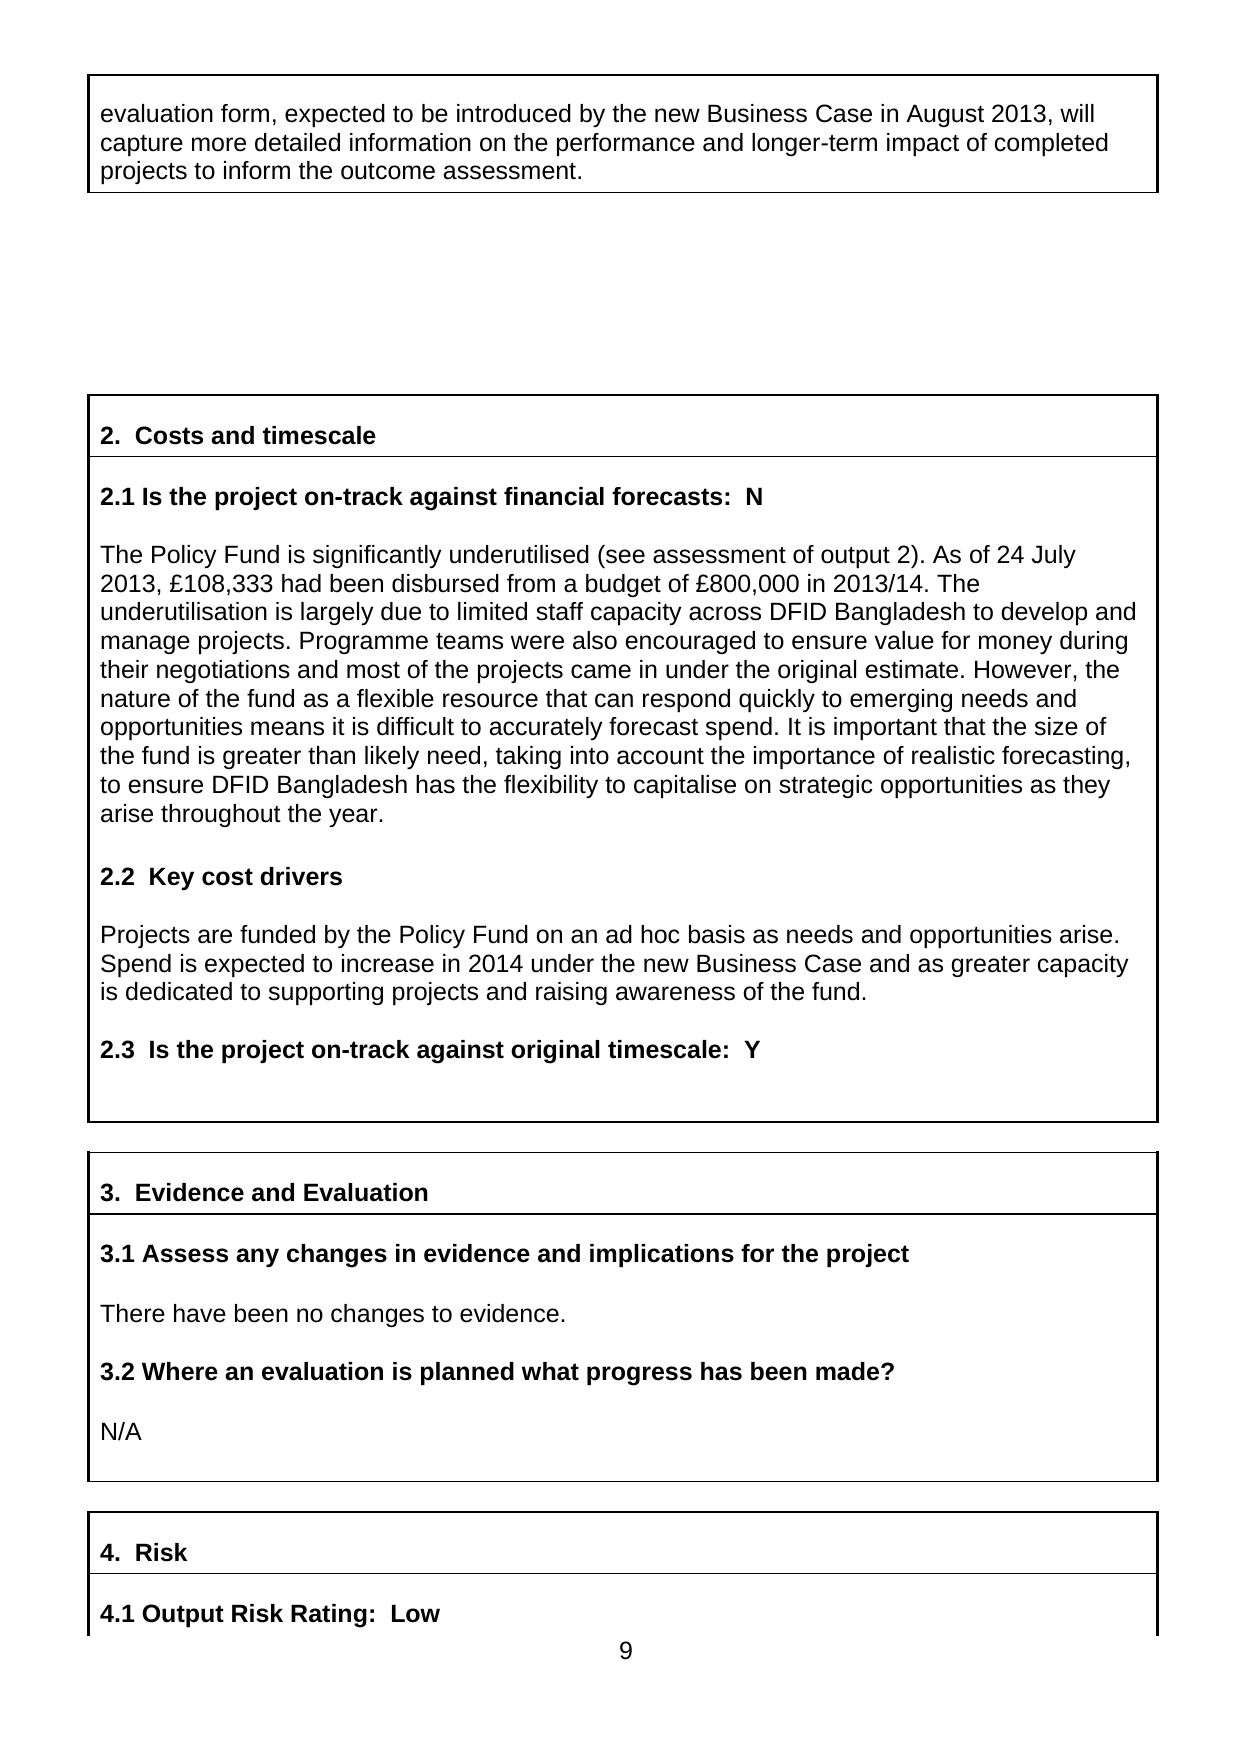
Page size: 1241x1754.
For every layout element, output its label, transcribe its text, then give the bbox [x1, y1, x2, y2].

table_header 4. Risk [90, 1513, 1156, 1573]
table_header 3. Evidence and Evaluation [90, 1153, 1156, 1213]
table_header 2. Costs and timescale [90, 396, 1156, 456]
table_cell 4.1 Output Risk Rating: Low [90, 1574, 1156, 1636]
table_cell 2.1 Is the project on-track against financial forecasts: N The Policy Fund is significantly underutilised (see assessment of output 2). As of 24 July 2013, £108,333 had been disbursed from a budget of £800,000 in 2013/14. The underutilisation is largely due to limited staff capacity across DFID Bangladesh to develop and manage projects. Programme teams were also encouraged to ensure value for money during their negotiations and most of the projects came in under the original estimate. However, the nature of the fund as a flexible resource that can respond quickly to emerging needs and opportunities means it is difficult to accurately forecast spend. It is important that the size of the fund is greater than likely need, taking into account the importance of realistic forecasting, to ensure DFID Bangladesh has the flexibility to capitalise on strategic opportunities as they arise throughout the year. 2.2 Key cost drivers Projects are funded by the Policy Fund on an ad hoc basis as needs and opportunities arise. Spend is expected to increase in 2014 under the new Business Case and as greater capacity is dedicated to supporting projects and raising awareness of the fund. 2.3 Is the project on-track against original timescale: Y [90, 457, 1156, 1121]
table_cell 3.1 Assess any changes in evidence and implications for the project There have been no changes to evidence. 3.2 Where an evaluation is planned what progress has been made? N/A [90, 1215, 1156, 1481]
table_cell evaluation form, expected to be introduced by the new Business Case in August 2013, will capture more detailed information on the performance and longer-term impact of completed projects to inform the outcome assessment. [90, 76, 1156, 191]
